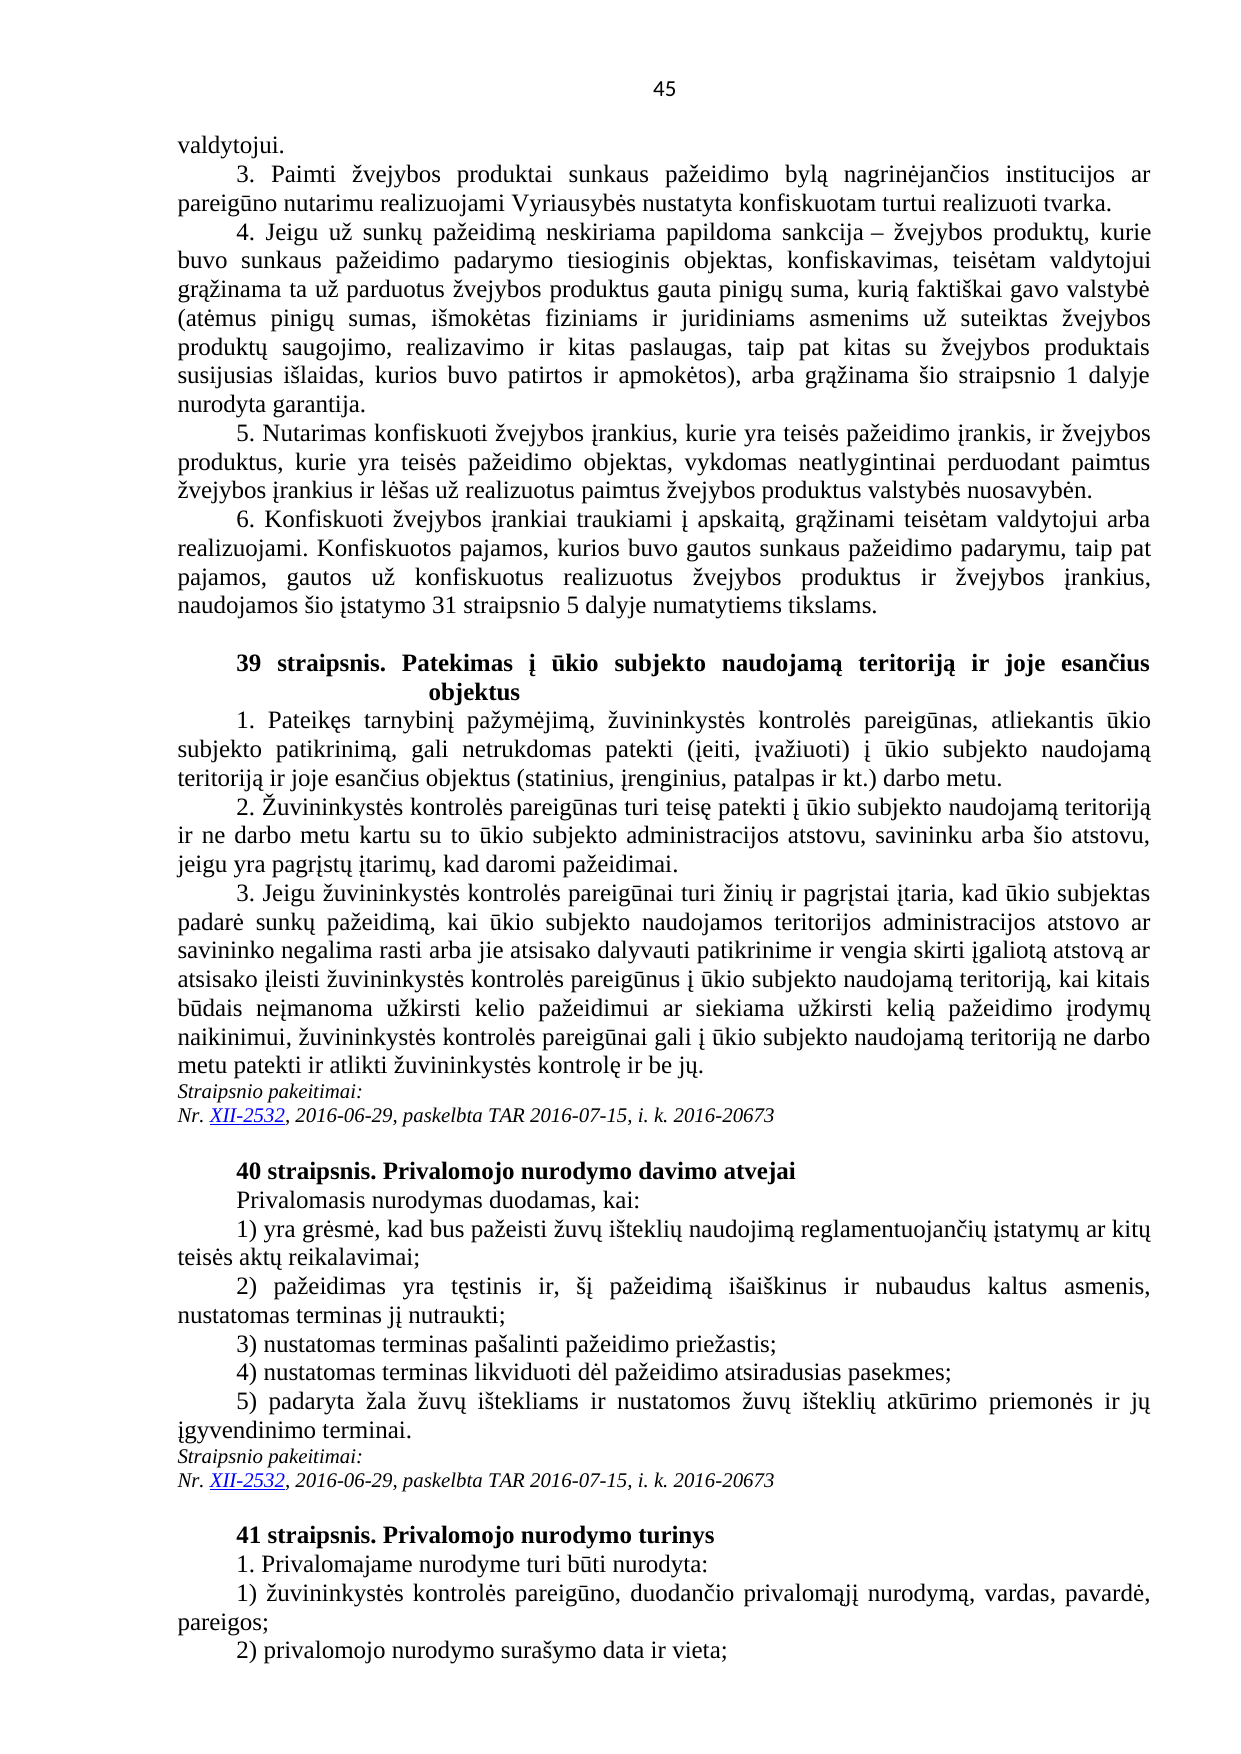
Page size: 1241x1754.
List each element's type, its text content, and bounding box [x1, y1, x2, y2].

text 3) nustatomas terminas pašalinti pažeidimo priežastis; [177, 1329, 1152, 1357]
text 1. Pateikęs tarnybinį pažymėjimą, žuvininkystės kontrolės pareigūnas, atliekantis ūkio subjekto patikrinimą, gali netrukdomas patekti (įeiti, įvažiuoti) į ūkio subjekto naudojamą teritoriją ir joje esančius objektus (statinius, įrenginius, patalpas ir kt.) darbo metu. [177, 706, 1152, 792]
text 5. Nutarimas konfiskuoti žvejybos įrankius, kurie yra teisės pažeidimo įrankis, ir žvejybos produktus, kurie yra teisės pažeidimo objektas, vykdomas neatlygintinai perduodant paimtus žvejybos įrankius ir lėšas už realizuotus paimtus žvejybos produktus valstybės nuosavybėn. [177, 418, 1152, 504]
text 1) žuvininkystės kontrolės pareigūno, duodančio privalomąjį nurodymą, vardas, pavardė, pareigos; [177, 1578, 1152, 1636]
text Nr. XII-2532, 2016-06-29, paskelbta TAR 2016-07-15, i. k. 2016-20673 [177, 1103, 1152, 1127]
text 39 straipsnis. Patekimas į ūkio subjekto naudojamą teritoriją ir joje esančius objektus [236, 648, 1152, 706]
text valdytojui. [177, 131, 1152, 159]
text Straipsnio pakeitimai: [177, 1079, 1152, 1103]
text 1) yra grėsmė, kad bus pažeisti žuvų išteklių naudojimą reglamentuojančių įstatymų ar kitų teisės aktų reikalavimai; [177, 1214, 1152, 1271]
text 2) privalomojo nurodymo surašymo data ir vieta; [177, 1636, 1152, 1664]
text 5) padaryta žala žuvų ištekliams ir nustatomos žuvų išteklių atkūrimo priemonės ir jų įgyvendinimo terminai. [177, 1386, 1152, 1444]
text 3. Paimti žvejybos produktai sunkaus pažeidimo bylą nagrinėjančios institucijos ar pareigūno nutarimu realizuojami Vyriausybės nustatyta konfiskuotam turtui realizuoti tvarka. [177, 159, 1152, 217]
text Privalomasis nurodymas duodamas, kai: [177, 1185, 1152, 1214]
text 41 straipsnis. Privalomojo nurodymo turinys [177, 1521, 1152, 1549]
text 3. Jeigu žuvininkystės kontrolės pareigūnai turi žinių ir pagrįstai įtaria, kad ūkio subjektas padarė sunkų pažeidimą, kai ūkio subjekto naudojamos teritorijos administracijos atstovo ar savininko negalima rasti arba jie atsisako dalyvauti patikrinime ir vengia skirti įgaliotą atstovą ar atsisako įleisti žuvininkystės kontrolės pareigūnus į ūkio subjekto naudojamą teritoriją, kai kitais būdais neįmanoma užkirsti kelio pažeidimui ar siekiama užkirsti kelią pažeidimo įrodymų naikinimui, žuvininkystės kontrolės pareigūnai gali į ūkio subjekto naudojamą teritoriją ne darbo metu patekti ir atlikti žuvininkystės kontrolę ir be jų. [177, 878, 1152, 1079]
text Straipsnio pakeitimai: [177, 1444, 1152, 1468]
text 40 straipsnis. Privalomojo nurodymo davimo atvejai [177, 1156, 1152, 1185]
text 1. Privalomajame nurodyme turi būti nurodyta: [177, 1549, 1152, 1578]
text Nr. XII-2532, 2016-06-29, paskelbta TAR 2016-07-15, i. k. 2016-20673 [177, 1468, 1152, 1492]
text 2) pažeidimas yra tęstinis ir, šį pažeidimą išaiškinus ir nubaudus kaltus asmenis, nustatomas terminas jį nutraukti; [177, 1271, 1152, 1329]
text 2. Žuvininkystės kontrolės pareigūnas turi teisę patekti į ūkio subjekto naudojamą teritoriją ir ne darbo metu kartu su to ūkio subjekto administracijos atstovu, savininku arba šio atstovu, jeigu yra pagrįstų įtarimų, kad daromi pažeidimai. [177, 792, 1152, 878]
text 6. Konfiskuoti žvejybos įrankiai traukiami į apskaitą, grąžinami teisėtam valdytojui arba realizuojami. Konfiskuotos pajamos, kurios buvo gautos sunkaus pažeidimo padarymu, taip pat pajamos, gautos už konfiskuotus realizuotus žvejybos produktus ir žvejybos įrankius, naudojamos šio įstatymo 31 straipsnio 5 dalyje numatytiems tikslams. [177, 504, 1152, 619]
text 4) nustatomas terminas likviduoti dėl pažeidimo atsiradusias pasekmes; [177, 1357, 1152, 1386]
text 4. Jeigu už sunkų pažeidimą neskiriama papildoma sankcija – žvejybos produktų, kurie buvo sunkaus pažeidimo padarymo tiesioginis objektas, konfiskavimas, teisėtam valdytojui grąžinama ta už parduotus žvejybos produktus gauta pinigų suma, kurią faktiškai gavo valstybė (atėmus pinigų sumas, išmokėtas fiziniams ir juridiniams asmenims už suteiktas žvejybos produktų saugojimo, realizavimo ir kitas paslaugas, taip pat kitas su žvejybos produktais susijusias išlaidas, kurios buvo patirtos ir apmokėtos), arba grąžinama šio straipsnio 1 dalyje nurodyta garantija. [177, 217, 1152, 418]
